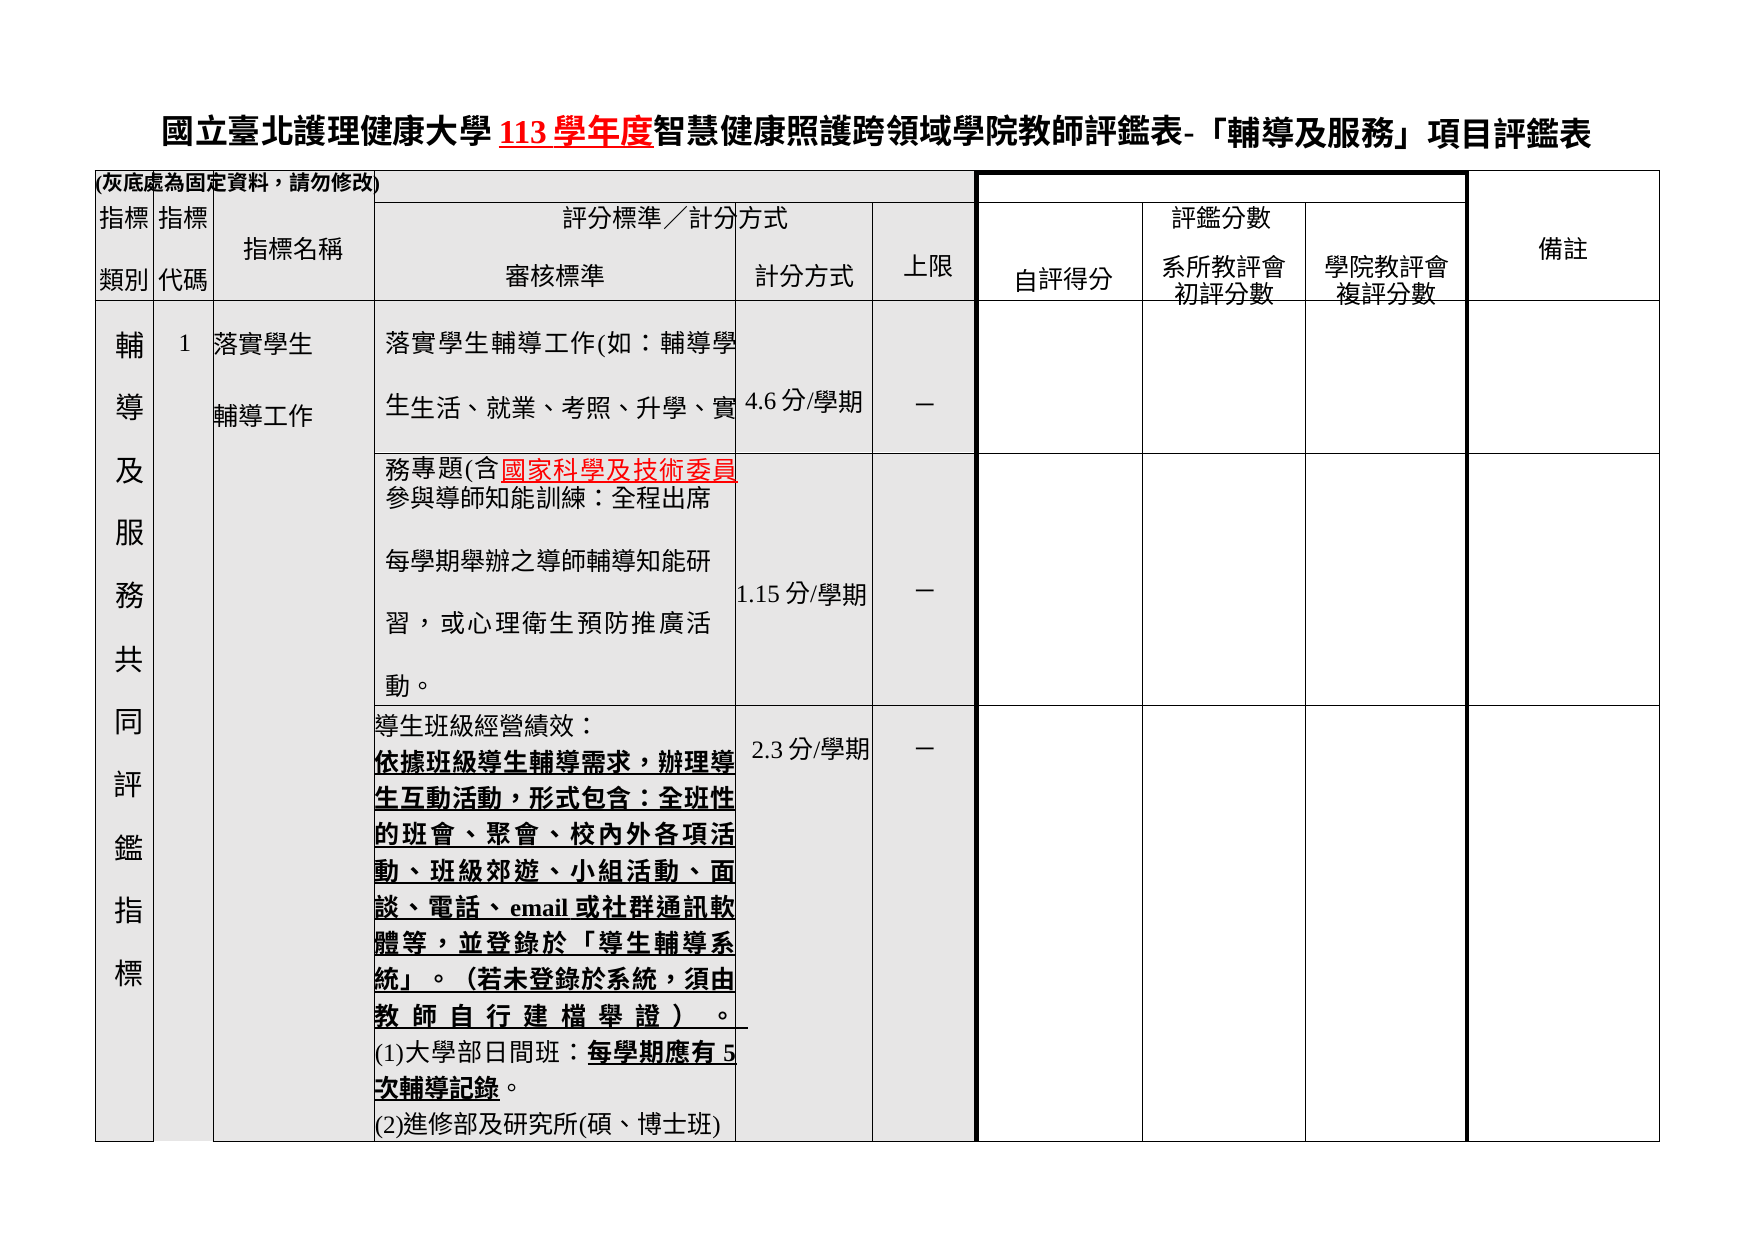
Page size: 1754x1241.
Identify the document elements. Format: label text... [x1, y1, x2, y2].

table_cell 計分方式 [736, 203, 872, 300]
table_cell 落實學生輔導工作(如：輔導學生生活、就業、考照、升學、實務專題(含國家科學及技術委員會案)等)：每學期至少有2人次晤談 (需提具證明)。 [375, 301, 735, 452]
table_cell ─ [873, 454, 974, 705]
table_cell 學院教評會 複評分數 [1306, 203, 1465, 300]
table_cell [1306, 454, 1465, 705]
table_cell [1143, 301, 1305, 452]
table_cell [979, 454, 1142, 705]
table_cell 指標類別 [96, 171, 153, 300]
table_cell 指標代碼 [154, 171, 213, 300]
table_cell 談、電話、email或社群通訊軟 [375, 884, 735, 918]
table_cell [979, 301, 1142, 452]
table_cell ─ [873, 706, 974, 1141]
table_cell 統」。（若未登錄於系統，須由 [375, 956, 735, 991]
table_cell [1469, 301, 1659, 452]
table_cell 落實學生 輔導工作 [214, 301, 374, 1141]
table_cell 上限分數 [873, 203, 974, 300]
table_cell [979, 175, 1465, 202]
table_cell 4.6分/學期 [736, 301, 872, 452]
table_cell 指標名稱 [214, 171, 374, 300]
table_cell [979, 706, 1142, 1141]
table_cell 輔導及服務 共 同 評 鑑 指 標 [96, 301, 153, 1141]
table_cell 審核標準 [375, 203, 735, 300]
table_cell ─ [873, 301, 974, 452]
table_cell 備註 [1469, 171, 1659, 300]
table_cell [1143, 454, 1305, 705]
table_cell [1469, 706, 1659, 1141]
table_cell 導生班級經營績效： 依據班級導生輔導需求，辦理導 [375, 706, 735, 773]
table_cell (1)大學部日間班：每學期應有5次輔導記錄。 (2)進修部及研究所(碩、博士班) [375, 1029, 735, 1141]
table_cell 系所教評會 初評分數 [1143, 203, 1305, 300]
table_cell [1306, 706, 1465, 1141]
table_cell 1 [154, 301, 213, 1141]
table_cell 參與導師知能訓練：全程出席每學期舉辦之導師輔導知能研習，或心理衛生預防推廣活動。 [375, 454, 735, 705]
table_cell 體等，並登錄於「導生輔導系 [375, 920, 735, 954]
table_cell [1306, 301, 1465, 452]
table_cell 1.15分/學期 [736, 454, 872, 705]
table_cell 評分標準／計分方式 [375, 171, 974, 202]
table_cell [1143, 706, 1305, 1141]
table_cell 2.3分/學期 [736, 706, 872, 1141]
table_cell 生互動活動，形式包含：全班性 [375, 775, 735, 809]
table_cell 動、班級郊遊、小組活動、面 [375, 848, 735, 882]
table_cell 教師自行建檔舉證）。 [375, 993, 735, 1027]
table_header 國立臺北護理健康大學113學年度智慧健康照護跨領域學院教師評鑑表-「輔導及服務」項目評鑑表 (灰底處為固定資料，請勿修改) [95, 89, 1659, 170]
table_cell 自評得分 [979, 203, 1142, 300]
table_cell [1469, 454, 1659, 705]
table_cell 的班會、聚會、校內外各項活 [375, 811, 735, 846]
